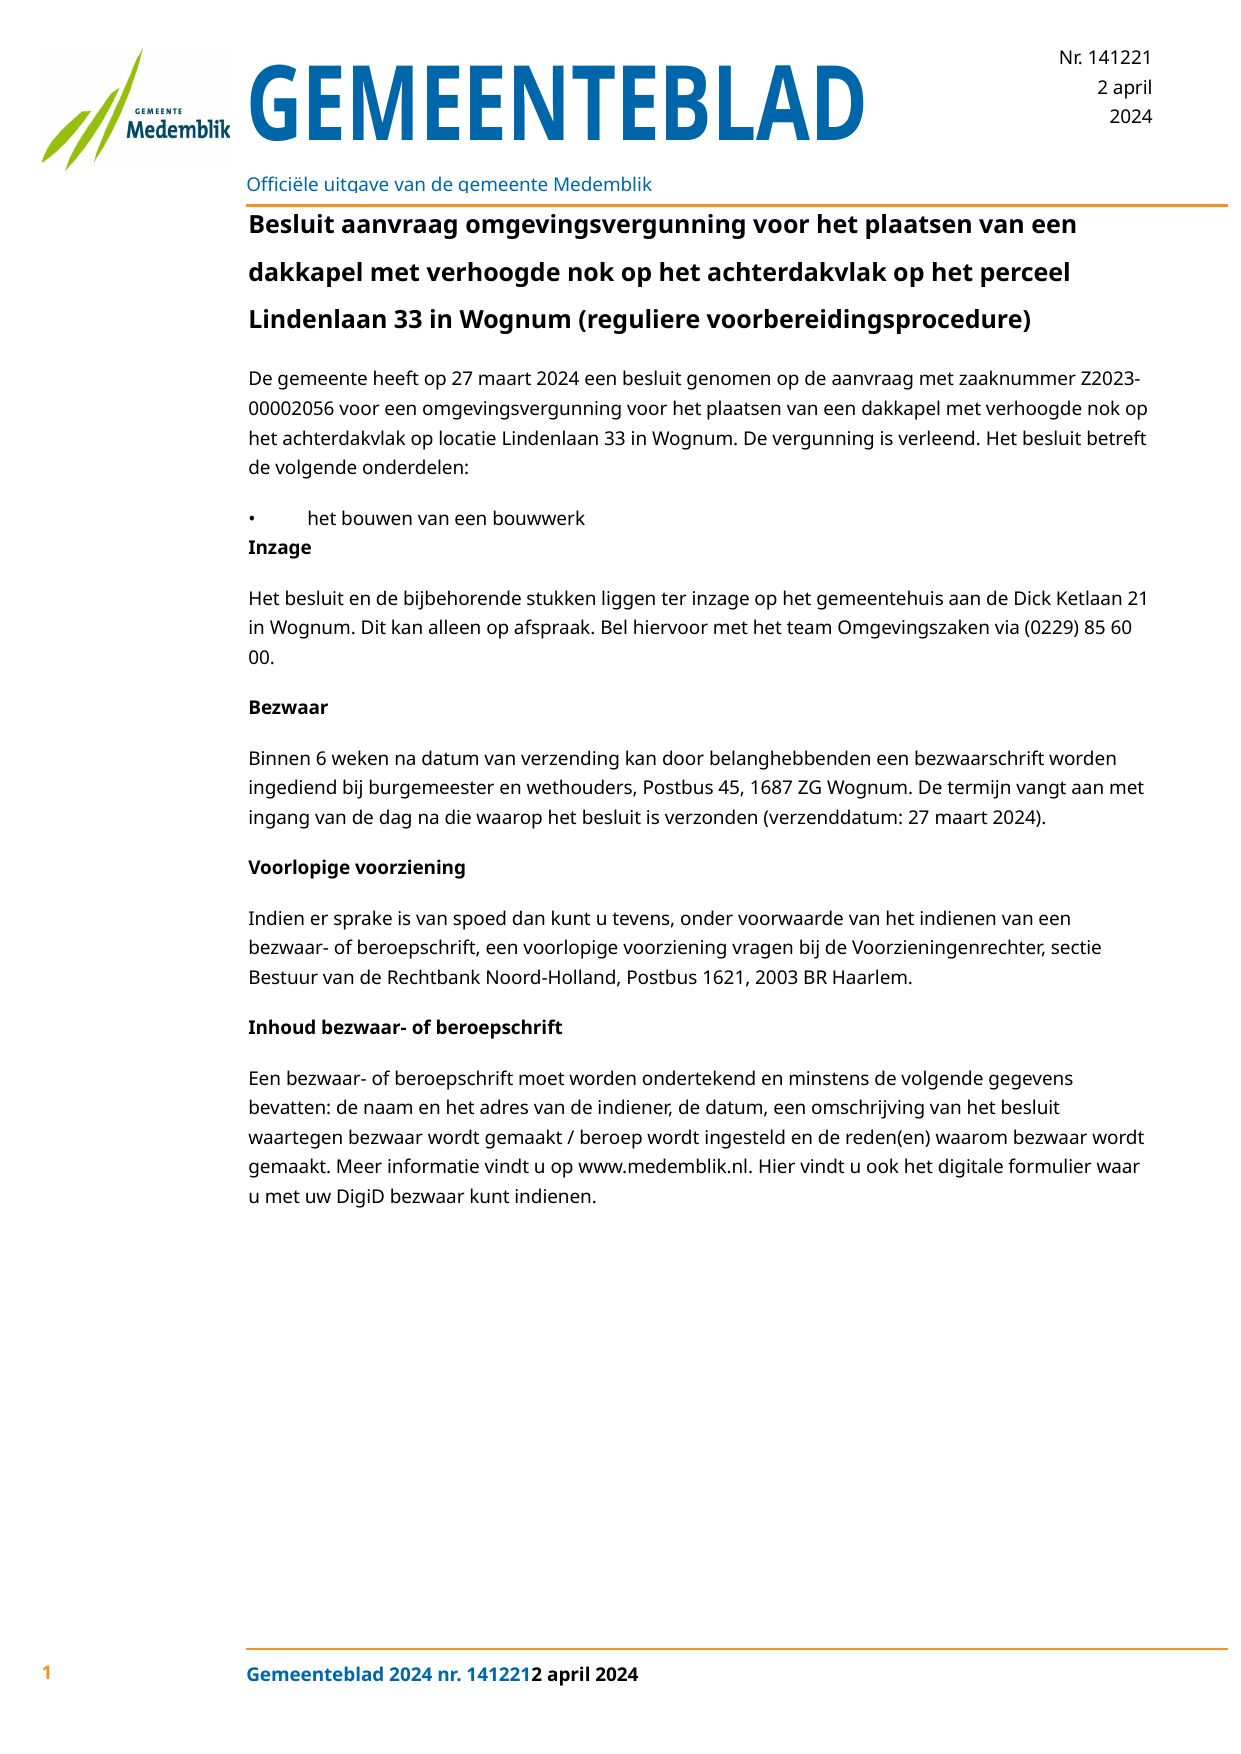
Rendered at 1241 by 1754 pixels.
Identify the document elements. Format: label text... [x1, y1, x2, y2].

text Het besluit en de bijbehorende stukken liggen ter inzage op het gemeentehuis aan de Dick Ketlaan 21 in Wognum. Dit kan alleen op afspraak. Bel hiervoor met het team Omgevingszaken via (0229) 85 60 00. [248, 585, 1152, 669]
text Binnen 6 weken na datum van verzending kan door belanghebbenden een bezwaarschrift worden ingediend bij burgemeester en wethouders, Postbus 45, 1687 ZG Wognum. De termijn vangt aan met ingang van de dag na die waarop het besluit is verzonden (verzenddatum: 27 maart 2024). [248, 745, 1152, 829]
text Indien er sprake is van spoed dan kunt u tevens, onder voorwaarde van het indienen van een bezwaar- of beroepschrift, een voorlopige voorziening vragen bij de Voorzieningenrechter, sectie Bestuur van de Rechtbank Noord-Holland, Postbus 1621, 2003 BR Haarlem. [248, 905, 1152, 989]
text De gemeente heeft op 27 maart 2024 een besluit genomen op de aanvraag met zaaknummer Z2023-00002056 voor een omgevingsvergunning voor het plaatsen van een dakkapel met verhoogde nok op het achterdakvlak op locatie Lindenlaan 33 in Wognum. De vergunning is verleend. Het besluit betreft de volgende onderdelen: [248, 366, 1152, 480]
list het bouwen van een bouwwerk [248, 505, 1152, 530]
text Voorlopige voorziening [248, 854, 1152, 880]
text Bezwaar [248, 694, 1152, 720]
text Besluit aanvraag omgevingsvergunning voor het plaatsen van een dakkapel met verhoogde nok op het achterdakvlak op het perceel Lindenlaan 33 in Wognum (reguliere voorbereidingsprocedure) [248, 207, 1152, 336]
text Een bezwaar- of beroepschrift moet worden ondertekend en minstens de volgende gegevens bevatten: de naam en het adres van de indiener, de datum, een omschrijving van het besluit waartegen bezwaar wordt gemaakt / beroep wordt ingesteld en de reden(en) waarom bezwaar wordt gemaakt. Meer informatie vindt u op www.medemblik.nl. Hier vindt u ook het digitale formulier waar u met uw DigiD bezwaar kunt indienen. [248, 1065, 1152, 1209]
text Inzage [248, 534, 1152, 560]
picture [41, 47, 231, 172]
text Inhoud bezwaar- of beroepschrift [248, 1014, 1152, 1040]
